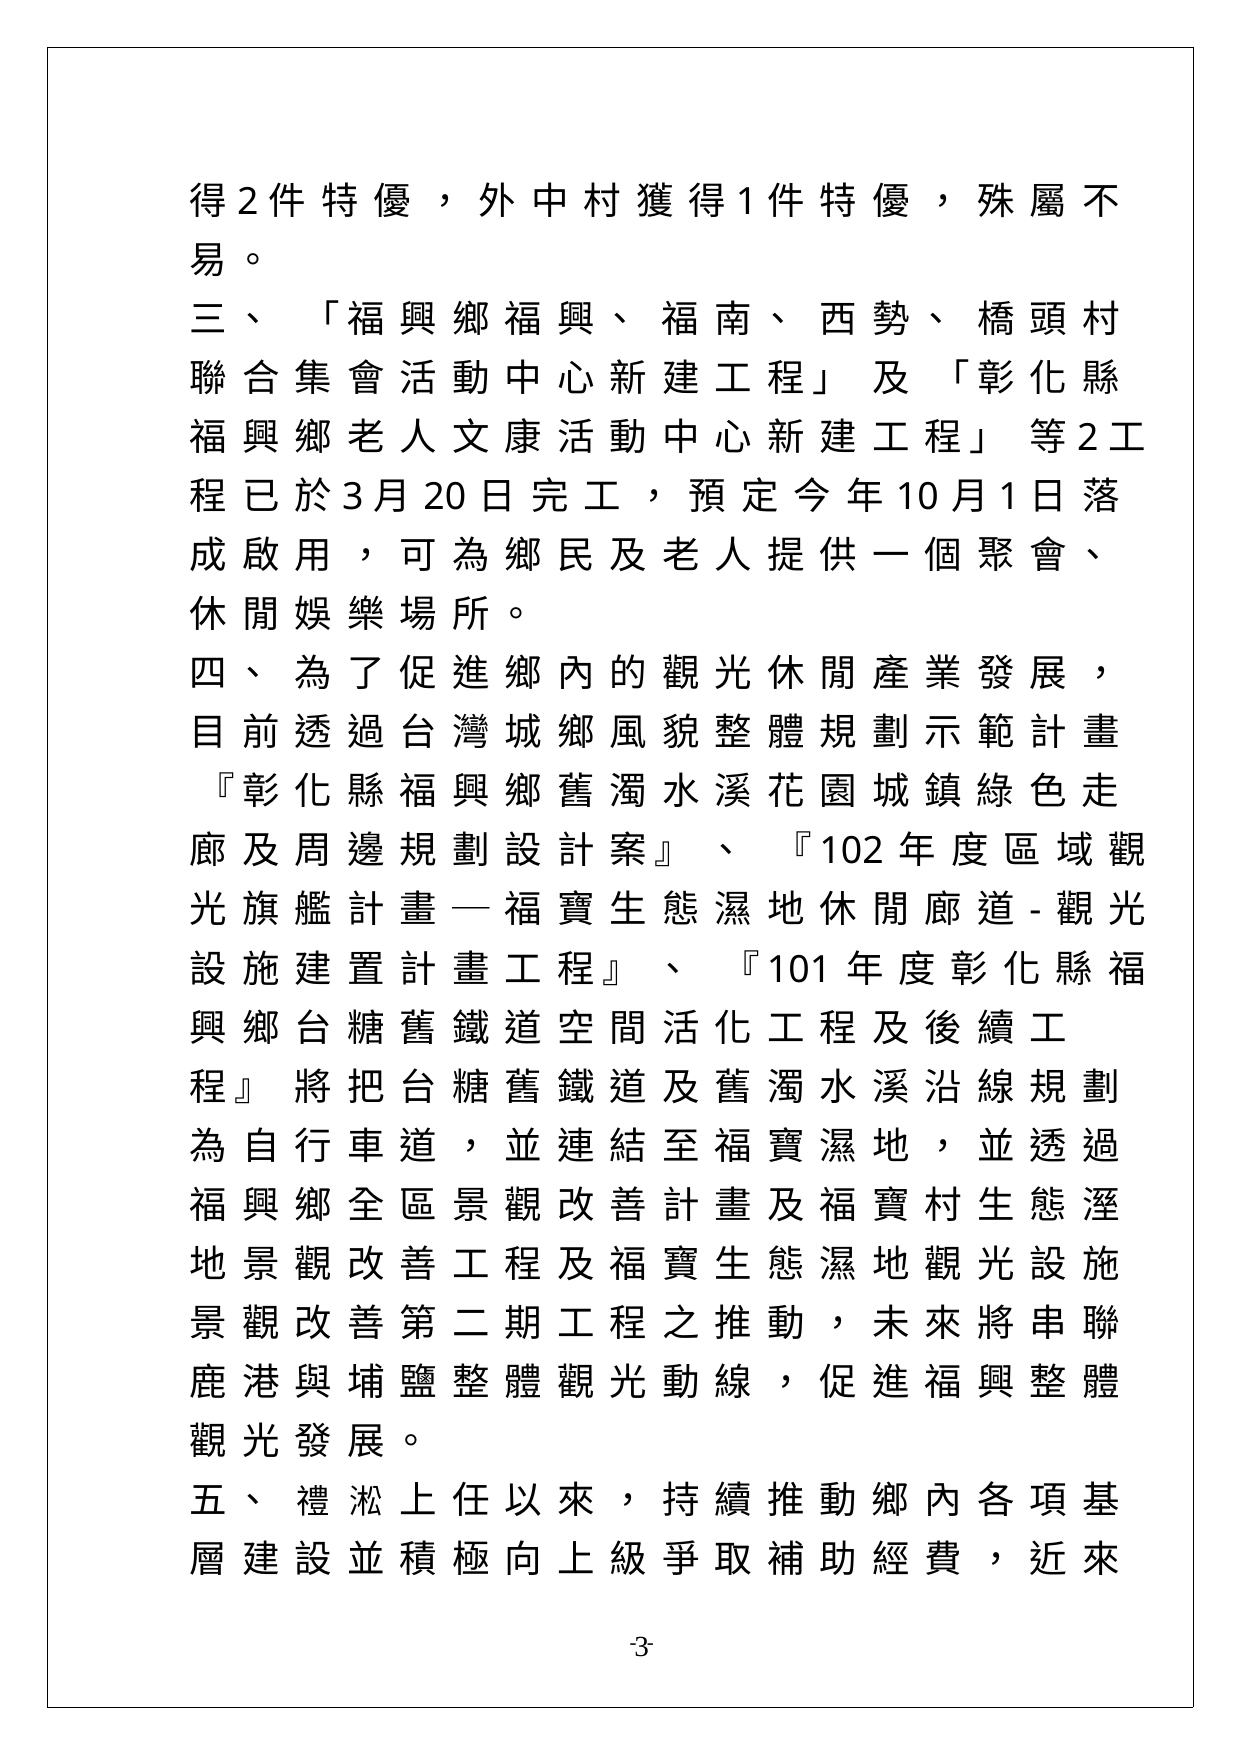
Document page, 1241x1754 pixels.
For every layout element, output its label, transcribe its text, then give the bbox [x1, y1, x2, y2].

text 五、禮淞上任以來，持續推動鄉內各項基層建設並積極向上級爭取補助經費，近來陸續在進行規劃的施工項目及完工項目如下：頂粘鎮平村道路排水及擋土牆改善工程、秀厝村福三路三段289巷69號旁道路改善工程、麥厝等7村道路改善工程、福興鄉番社村番社街39之6號附近道路排水溝改善工程、103年度福興鄉鎮平村後溪仔道路改善工程、103年度福興鄉彰鹿混凝土廠附近道路排水溝改善工程、103年福興鄉裕農橋附近道路排水溝改善工程、彰化縣秀厝村秀安一街686號附近農水路改善工程、103年福興鄉外埔村活動中心附近道路及護欄改善工程、福興鄉福興橋南岸144縣道道路與沿海路五段道路高程改善工程、福興鄉鎮平村文昌段1726地號路面及擋土牆改善工程、福興鄉外中村彰45線道路及擋土牆改善工程、福寶村出海道路外側護岸改善工程（第二期）、福興鄉鎮平村道路破損改善工程、5月豪與福興鄉二港排水災修工程、彰化縣福興鄉福寶村集會所活動中心興建工程、103年度農村再生基金-農村再生建設及發展計畫-農村再生社區發展及環境改善-廈粘社區道路鋪面改善工程、福興鄉鹿港國中通學步道委外規劃設計案、福寶生態濕地觀光設施景觀改善第二期工程、營造永續優質環境衛生計畫-營造環保示範區、彰化縣福興鄉第十五示範公墓設置第二納骨堂、彰化縣福興鄉第十五示範公墓設置第二納骨堂後續一樓納骨櫃增設工程、彰化縣福興鄉老人文康活動中心新建工程、彰化縣福興鄉福興、福南、西勢、橋頭村聯合集會活動中心新建工程、彰化縣101年度公共圖書館閱讀環境改善實施計畫-福興鄉立圖書館。 [164, 1468, 1153, 1586]
text 四、為了促進鄉內的觀光休閒產業發展，目前透過台灣城鄉風貌整體規劃示範計畫『彰化縣福興鄉舊濁水溪花園城鎮綠色走廊及周邊規劃設計案』、『102年度區域觀光旗艦計畫─福寶生態濕地休閒廊道-觀光設施建置計畫工程』、『101年度彰化縣福興鄉台糖舊鐵道空間活化工程及後續工程』將把台糖舊鐵道及舊濁水溪沿線規劃為自行車道，並連結至福寶濕地，並透過福興鄉全區景觀改善計畫及福寶村生態溼地景觀改善工程及福寶生態濕地觀光設施景觀改善第二期工程之推動，未來將串聯鹿港與埔鹽整體觀光動線，促進福興整體觀光發展。 [164, 641, 1153, 1468]
text 一、積極辦理各項體育競賽及民俗競技活動，如舉辦三屆福興鄉「鄉長盃」陸上龍舟競賽，發揚固有民俗文化，提倡正當休閒活 動、民俗節慶文化藝術薪火相傳，推動社區總體營造，提昇福興知名度， 6月1日再舉辦第四屆福興鄉「鄉長盃」陸上龍舟競賽。 103年6月14日舉辦福興鄉103年全鄉暨社區聯合運動大會。 二、重視環境清潔，1. 行政院環境保護署核定本所辦理「103年度環保示範區」計畫，計新台幣229萬9,000元整(資本門經費計新台幣100萬元；經常門經費計129萬9,000元)預定於本(103)年11月底前完成結案。2. 行政院環境保護署核定本所辦理「103年度村里在地扎根」計畫，計新台幣206萬9,160元整(資本門經費計新台幣45萬元；經常門經費計161萬9,160元)，預定於本(103)年11月底前完成結案。3. 『本鄉廢棄物回收處理場設置營運計畫』補助案，業於101年12月31日發包工程， 102年12月20日已完工，並於103年7月舉行福興鄉廢棄物回收處理廠啟用典禮。4. 103年「美化彰化、環保彰化、全縣總動員」空地空屋整頓推動計畫，今年下半年本鄉報名14處據點，福寶村獲得2件特優，外中村獲得1件特優，殊屬不易。 [164, 168, 1153, 286]
text 三、「福興鄉福興、福南、西勢、橋頭村聯合集會活動中心新建工程」及「彰化縣福興鄉老人文康活動中心新建工程」等2工程已於3月20日完工，預定今年10月1日落成啟用，可為鄉民及老人提供一個聚會、休閒娛樂場所。 [164, 286, 1153, 641]
